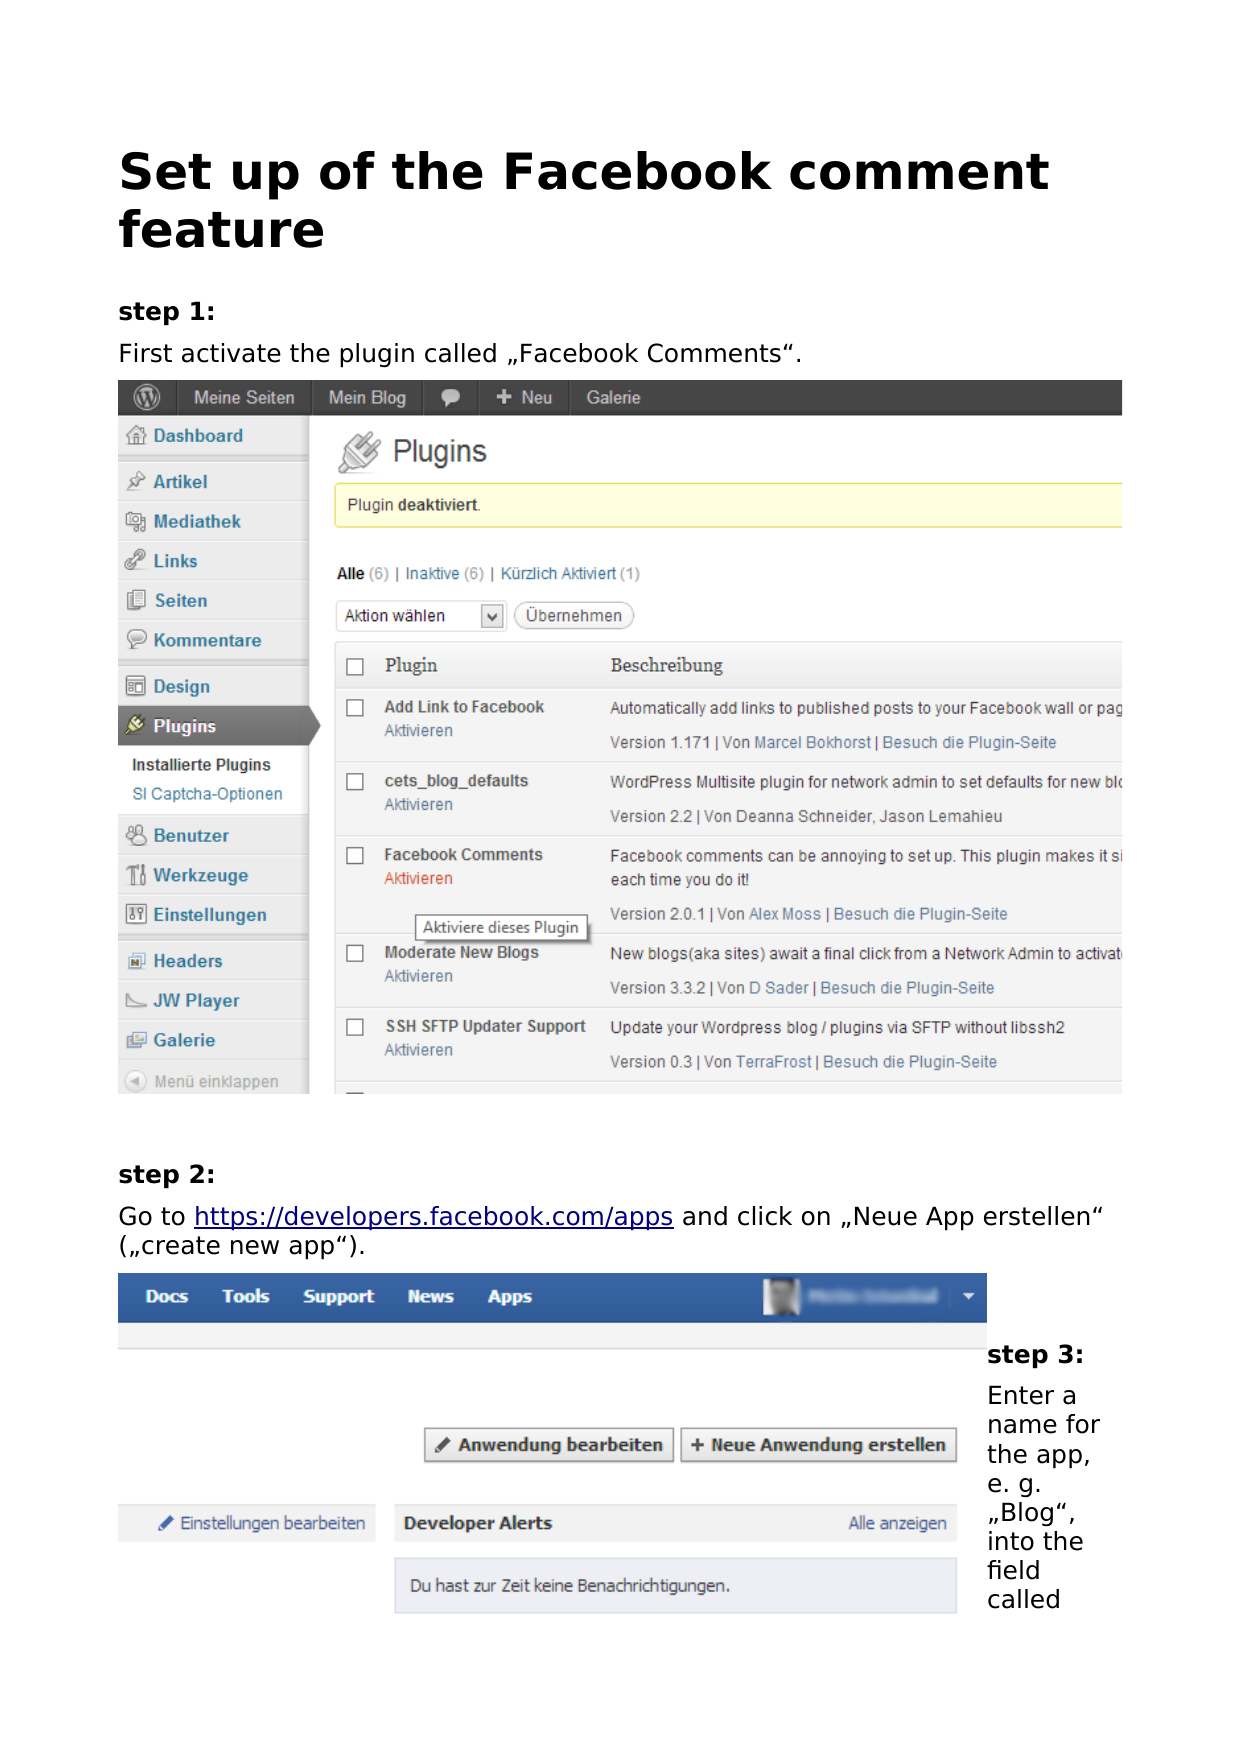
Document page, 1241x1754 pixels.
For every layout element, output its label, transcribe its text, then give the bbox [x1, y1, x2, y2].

subtitle step 1: [118, 297, 1122, 326]
text Enter a name for the app, e. g. „Blog“, into the field called [987, 1382, 1122, 1615]
text Go to https://developers.facebook.com/apps and click on „Neue App erstellen“ („create new app“). [118, 1202, 1122, 1261]
subtitle Set up of the Facebook comment feature [118, 143, 1122, 259]
subtitle step 3: [987, 1340, 1122, 1369]
picture [118, 1273, 987, 1750]
text First activate the plugin called „Facebook Comments“. [118, 339, 1122, 368]
subtitle step 2: [118, 1161, 1122, 1190]
picture [118, 380, 1123, 1094]
